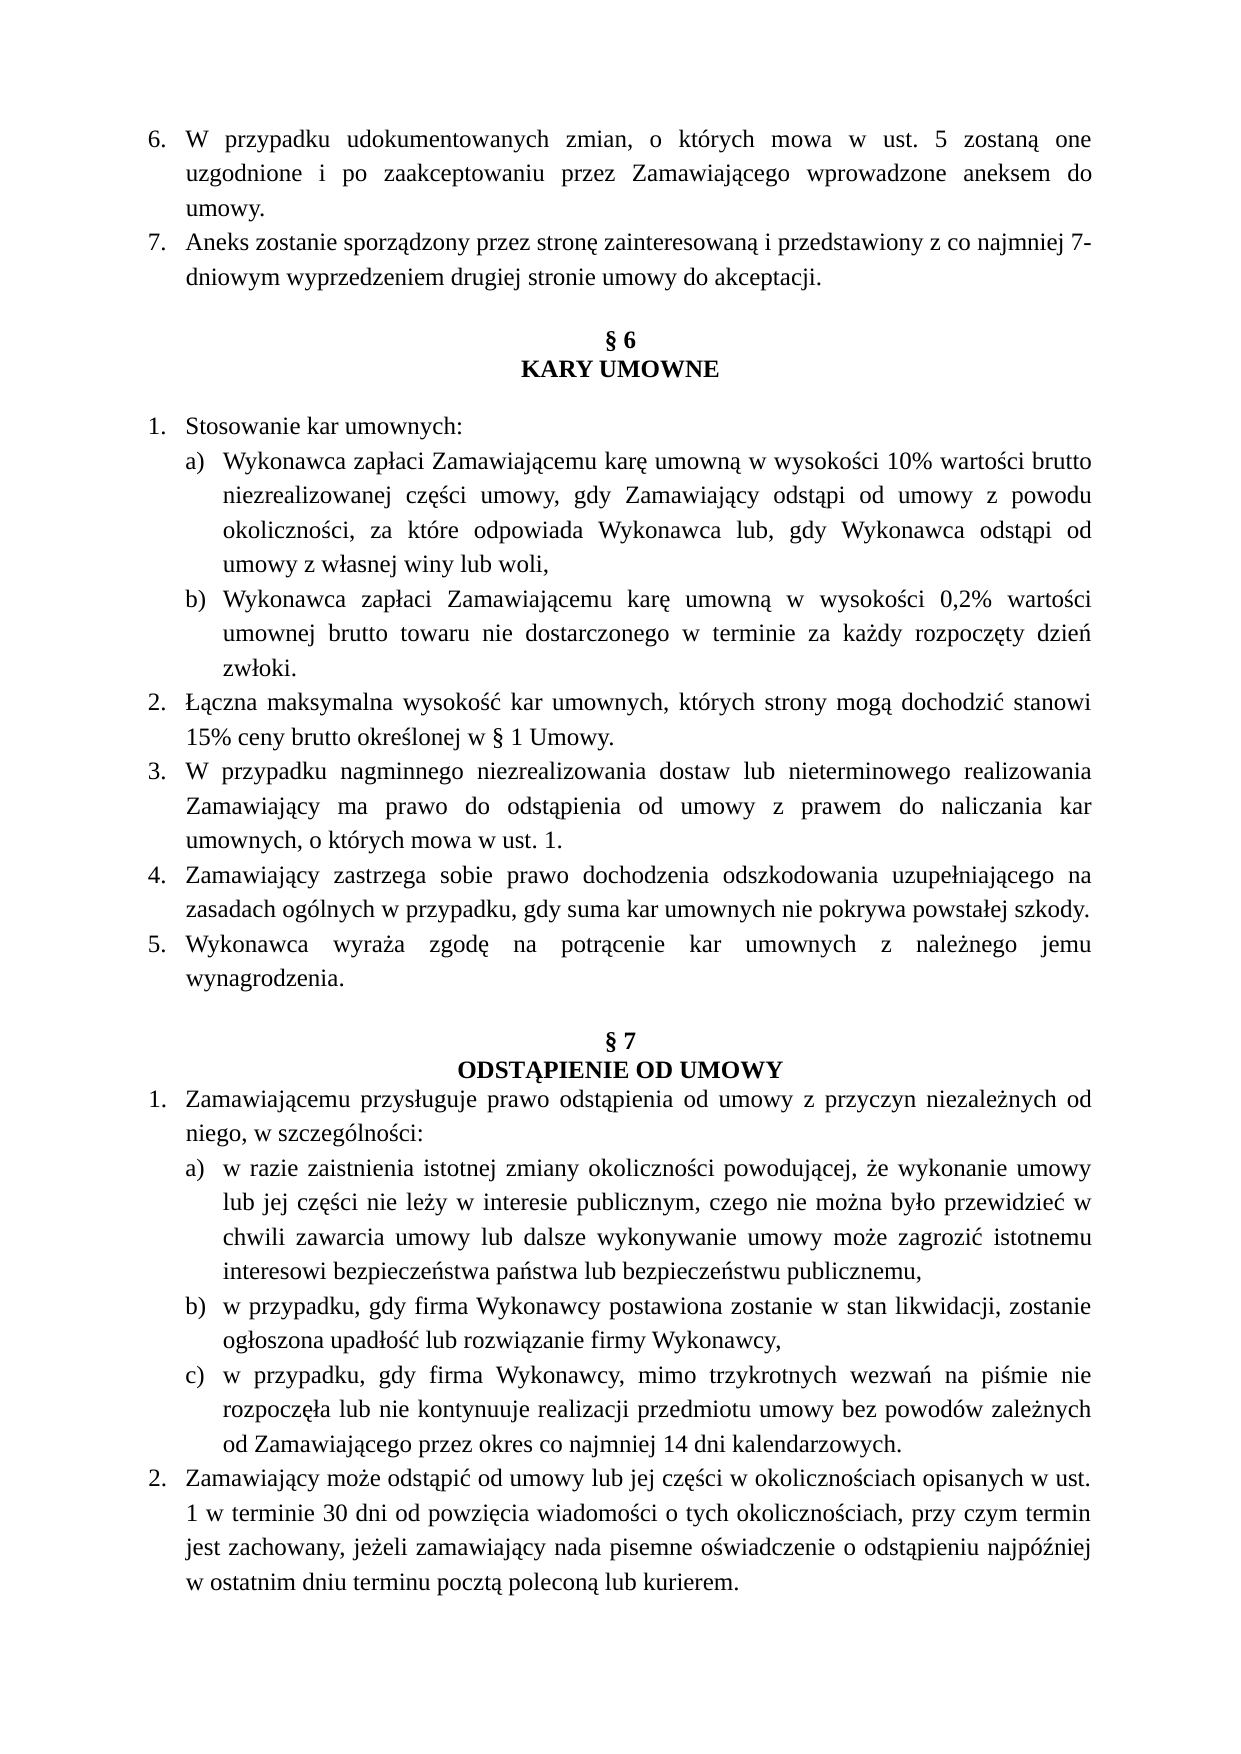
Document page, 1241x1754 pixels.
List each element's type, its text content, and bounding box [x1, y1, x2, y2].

list Stosowanie kar umownych: [148, 411, 1092, 440]
text KARY UMOWNE [148, 354, 1092, 383]
list W przypadku nagminnego niezrealizowania dostaw lub nieterminowego realizowania Zamawiający ma prawo do odstąpienia od umowy z prawem do naliczania kar umownych, o których mowa w ust. 1. [148, 756, 1092, 854]
list Łączna maksymalna wysokość kar umownych, których strony mogą dochodzić stanowi 15% ceny brutto określonej w § 1 Umowy. [148, 687, 1092, 751]
list Wykonawca wyraża zgodę na potrącenie kar umownych z należnego jemu wynagrodzenia. [148, 929, 1092, 992]
text § 7 [148, 1026, 1092, 1055]
list Zamawiający może odstąpić od umowy lub jej części w okolicznościach opisanych w ust. 1 w terminie 30 dni od powzięcia wiadomości o tych okolicznościach, przy czym termin jest zachowany, jeżeli zamawiający nada pisemne oświadczenie o odstąpieniu najpóźniej w ostatnim dniu terminu pocztą poleconą lub kurierem. [148, 1463, 1092, 1595]
list w przypadku, gdy firma Wykonawcy postawiona zostanie w stan likwidacji, zostanie ogłoszona upadłość lub rozwiązanie firmy Wykonawcy, [185, 1291, 1092, 1354]
list Wykonawca zapłaci Zamawiającemu karę umowną w wysokości 10% wartości brutto niezrealizowanej części umowy, gdy Zamawiający odstąpi od umowy z powodu okoliczności, za które odpowiada Wykonawca lub, gdy Wykonawca odstąpi od umowy z własnej winy lub woli, [185, 446, 1092, 578]
list W przypadku udokumentowanych zmian, o których mowa w ust. 5 zostaną one uzgodnione i po zaakceptowaniu przez Zamawiającego wprowadzone aneksem do umowy. [148, 124, 1092, 222]
list w razie zaistnienia istotnej zmiany okoliczności powodującej, że wykonanie umowy lub jej części nie leży w interesie publicznym, czego nie można było przewidzieć w chwili zawarcia umowy lub dalsze wykonywanie umowy może zagrozić istotnemu interesowi bezpieczeństwa państwa lub bezpieczeństwu publicznemu, [185, 1153, 1092, 1285]
text § 6 [148, 325, 1092, 354]
list Zamawiający zastrzega sobie prawo dochodzenia odszkodowania uzupełniającego na zasadach ogólnych w przypadku, gdy suma kar umownych nie pokrywa powstałej szkody. [148, 860, 1092, 923]
list w przypadku, gdy firma Wykonawcy, mimo trzykrotnych wezwań na piśmie nie rozpoczęła lub nie kontynuuje realizacji przedmiotu umowy bez powodów zależnych od Zamawiającego przez okres co najmniej 14 dni kalendarzowych. [185, 1360, 1092, 1457]
list Aneks zostanie sporządzony przez stronę zainteresowaną i przedstawiony z co najmniej 7-dniowym wyprzedzeniem drugiej stronie umowy do akceptacji. [148, 227, 1092, 291]
list Wykonawca zapłaci Zamawiającemu karę umowną w wysokości 0,2% wartości umownej brutto towaru nie dostarczonego w terminie za każdy rozpoczęty dzień zwłoki. [185, 584, 1092, 682]
text ODSTĄPIENIE OD UMOWY [148, 1055, 1092, 1084]
list Zamawiającemu przysługuje prawo odstąpienia od umowy z przyczyn niezależnych od niego, w szczególności: [148, 1084, 1092, 1147]
